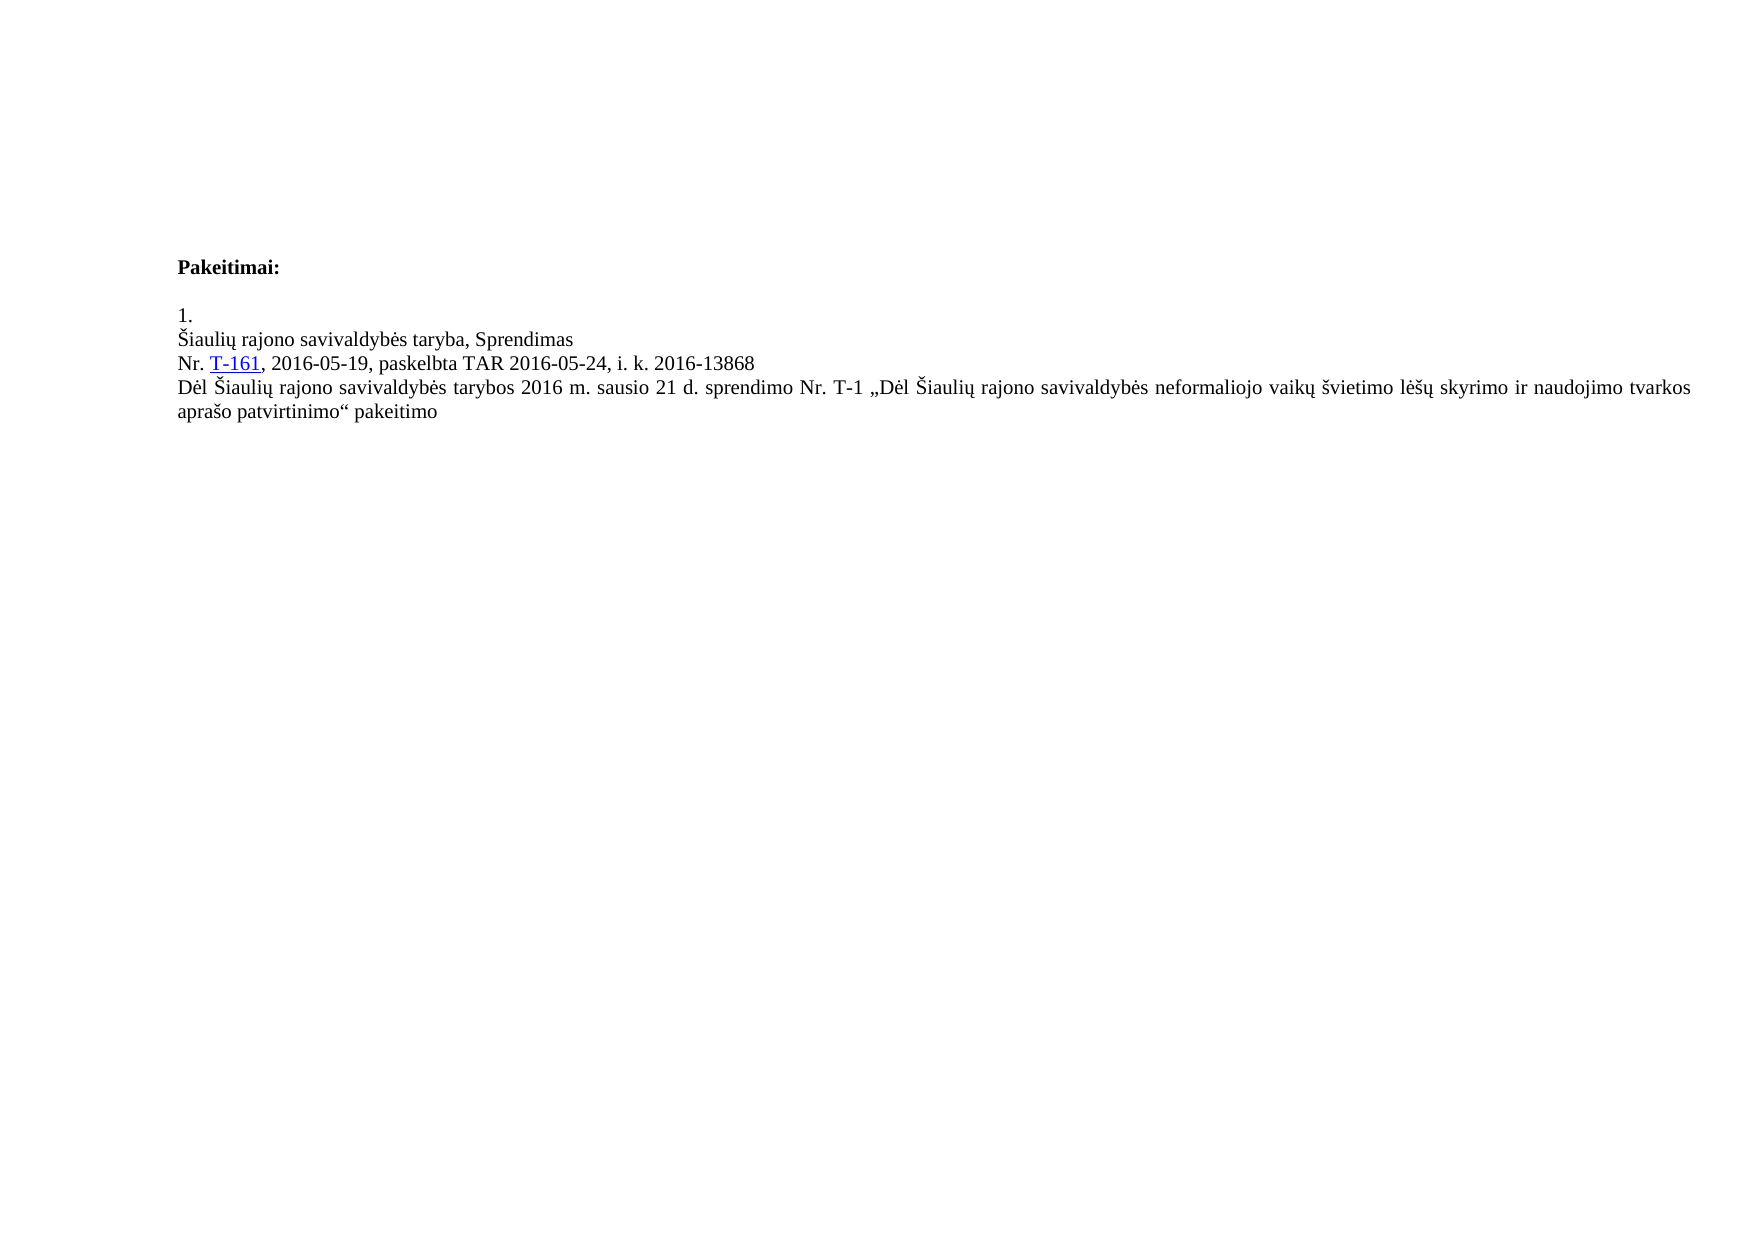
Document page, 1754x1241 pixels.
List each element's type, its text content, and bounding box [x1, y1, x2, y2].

text 1. [177, 303, 1695, 327]
text Šiaulių rajono savivaldybės taryba, Sprendimas [177, 327, 1695, 351]
text Dėl Šiaulių rajono savivaldybės tarybos 2016 m. sausio 21 d. sprendimo Nr. T-1 „Dėl Šiaulių rajono savivaldybės neformaliojo vaikų švietimo lėšų skyrimo ir naudojimo tvarkos aprašo patvirtinimo“ pakeitimo [177, 375, 1695, 423]
text Nr. T-161, 2016-05-19, paskelbta TAR 2016-05-24, i. k. 2016-13868 [177, 351, 1695, 375]
text Pakeitimai: [177, 255, 1695, 279]
